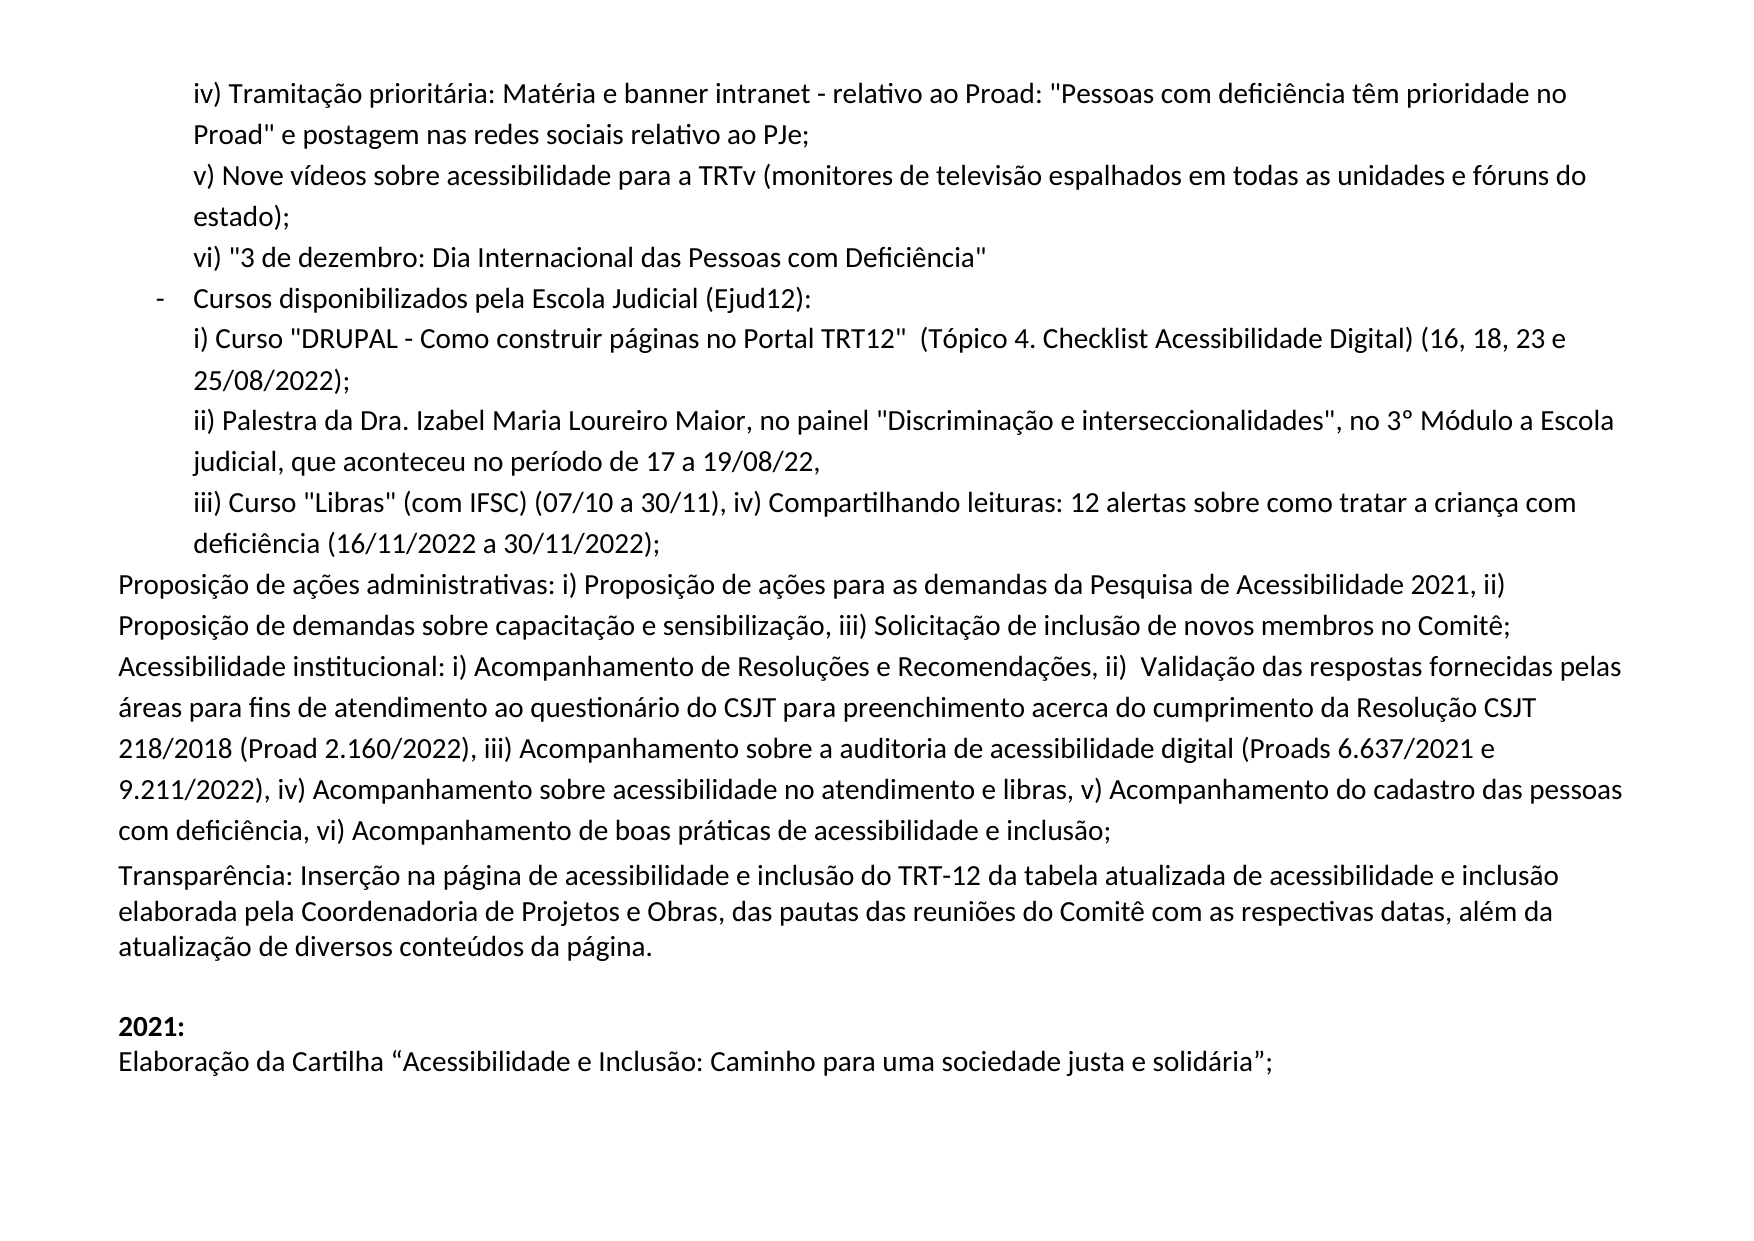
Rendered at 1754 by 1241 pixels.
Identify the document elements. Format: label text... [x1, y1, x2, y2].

text Elaboração da Cartilha “Acessibilidade e Inclusão: Caminho para uma sociedade justa e solidária”; [118, 1043, 1636, 1079]
text i) Curso "DRUPAL - Como construir páginas no Portal TRT12" (Tópico 4. Checklist Acessibilidade Digital) (16, 18, 23 e 25/08/2022); [193, 321, 1636, 397]
text iv) Tramitação prioritária: Matéria e banner intranet - relativo ao Proad: "Pessoas com deficiência têm prioridade no Proad" e postagem nas redes sociais relativo ao PJe; [193, 75, 1636, 152]
text Proposição de ações administrativas: i) Proposição de ações para as demandas da Pesquisa de Acessibilidade 2021, ii) Proposição de demandas sobre capacitação e sensibilização, iii) Solicitação de inclusão de novos membros no Comitê; [118, 566, 1636, 643]
text vi) "3 de dezembro: Dia Internacional das Pessoas com Deficiência" [193, 239, 1636, 274]
text 2021: [118, 1008, 1636, 1043]
text ii) Palestra da Dra. Izabel Maria Loureiro Maior, no painel "Discriminação e interseccionalidades", no 3º Módulo a Escola judicial, que aconteceu no período de 17 a 19/08/22, [193, 402, 1636, 479]
list Cursos disponibilizados pela Escola Judicial (Ejud12): [156, 280, 1636, 315]
text iii) Curso "Libras" (com IFSC) (07/10 a 30/11), iv) Compartilhando leituras: 12 alertas sobre como tratar a criança com deficiência (16/11/2022 a 30/11/2022); [193, 484, 1636, 561]
text v) Nove vídeos sobre acessibilidade para a TRTv (monitores de televisão espalhados em todas as unidades e fóruns do estado); [193, 157, 1636, 233]
text Acessibilidade institucional: i) Acompanhamento de Resoluções e Recomendações, ii) Validação das respostas fornecidas pelas áreas para fins de atendimento ao questionário do CSJT para preenchimento acerca do cumprimento da Resolução CSJT 218/2018 (Proad 2.160/2022), iii) Acompanhamento sobre a auditoria de acessibilidade digital (Proads 6.637/2021 e 9.211/2022), iv) Acompanhamento sobre acessibilidade no atendimento e libras, v) Acompanhamento do cadastro das pessoas com deficiência, vi) Acompanhamento de boas práticas de acessibilidade e inclusão; [118, 648, 1636, 847]
text Transparência: Inserção na página de acessibilidade e inclusão do TRT-12 da tabela atualizada de acessibilidade e inclusão elaborada pela Coordenadoria de Projetos e Obras, das pautas das reuniões do Comitê com as respectivas datas, além da atualização de diversos conteúdos da página. [118, 857, 1636, 964]
